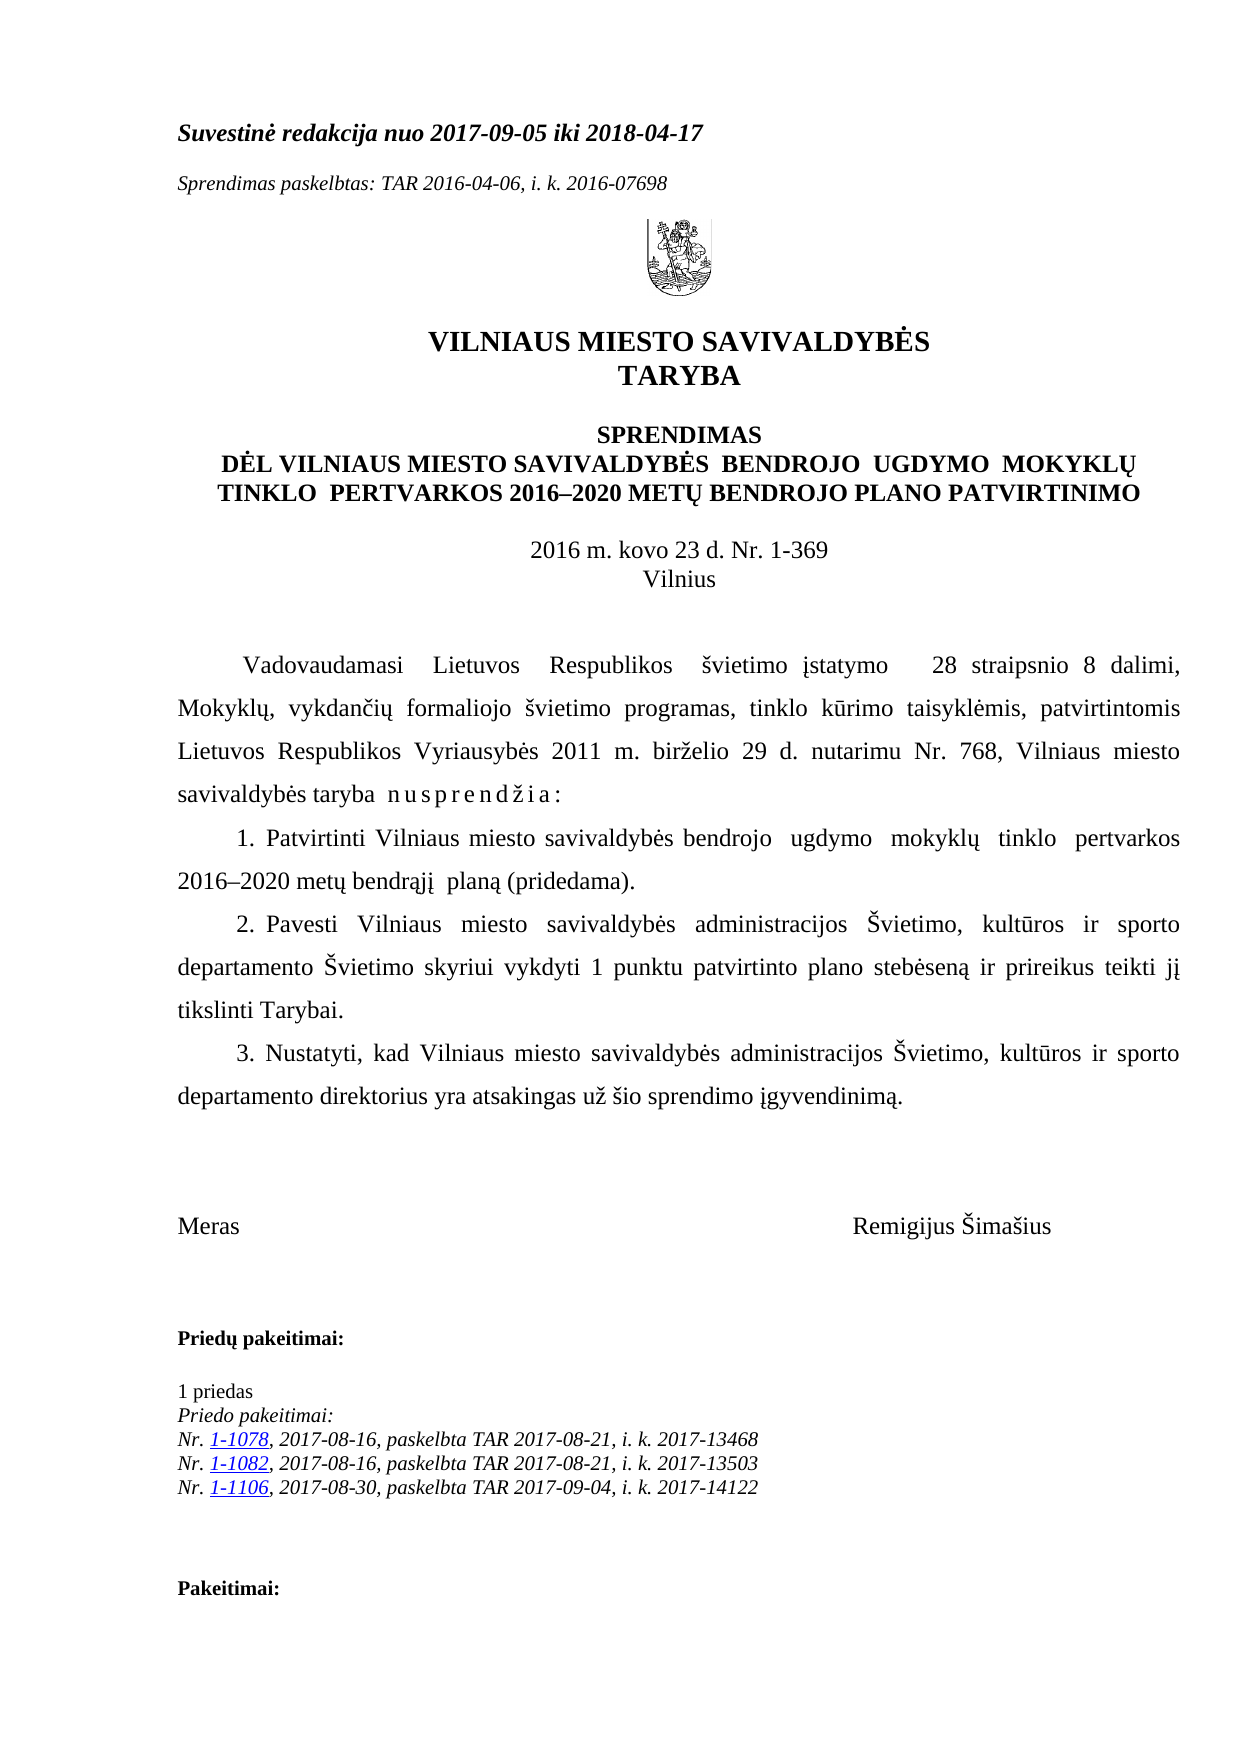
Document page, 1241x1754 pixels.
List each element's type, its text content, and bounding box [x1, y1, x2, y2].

text Nr. 1-1082, 2017-08-16, paskelbta TAR 2017-08-21, i. k. 2017-13503 [177, 1451, 1181, 1475]
text 2016 m. kovo 23 d. Nr. 1-369 [177, 535, 1181, 564]
text VILNIAUS MIESTO SAVIVALDYBĖS [177, 324, 1181, 358]
text SPRENDIMAS [177, 420, 1181, 449]
text Nr. 1-1078, 2017-08-16, paskelbta TAR 2017-08-21, i. k. 2017-13468 [177, 1427, 1181, 1451]
text Suvestinė redakcija nuo 2017-09-05 iki 2018-04-17 [177, 118, 1181, 147]
text Meras Remigijus Šimašius [177, 1211, 1181, 1239]
text 3. Nustatyti, kad Vilniaus miesto savivaldybės administracijos Švietimo, kultūros ir sporto departamento direktorius yra atsakingas už šio sprendimo įgyvendinimą. [177, 1038, 1181, 1110]
text 1 priedas [177, 1379, 1181, 1403]
text Vilnius [177, 564, 1181, 593]
text Nr. 1-1106, 2017-08-30, paskelbta TAR 2017-09-04, i. k. 2017-14122 [177, 1475, 1181, 1499]
text TARYBA [177, 358, 1181, 391]
text Priedų pakeitimai: [177, 1326, 1181, 1350]
text Pakeitimai: [177, 1576, 1181, 1600]
text Sprendimas paskelbtas: TAR 2016-04-06, i. k. 2016-07698 [177, 171, 1181, 195]
text 1. Patvirtinti Vilniaus miesto savivaldybės bendrojo ugdymo mokyklų tinklo pertvarkos 2016–2020 metų bendrąjį planą (pridedama). [177, 823, 1181, 894]
text DĖL VILNIAUS MIESTO SAVIVALDYBĖS BENDROJO UGDYMO MOKYKLŲ TINKLO PERTVARKOS 2016–2020 METŲ BENDROJO PLANO PATVIRTINIMO [177, 449, 1181, 506]
text Vadovaudamasi Lietuvos Respublikos švietimo įstatymo 28 straipsnio 8 dalimi, Mokyklų, vykdančių formaliojo švietimo programas, tinklo kūrimo taisyklėmis, patvirtintomis Lietuvos Respublikos Vyriausybės 2011 m. birželio 29 d. nutarimu Nr. 768, Vilniaus miesto savivaldybės taryba nusprendžia: [177, 650, 1181, 808]
text Priedo pakeitimai: [177, 1403, 1181, 1427]
text 2. Pavesti Vilniaus miesto savivaldybės administracijos Švietimo, kultūros ir sporto departamento Švietimo skyriui vykdyti 1 punktu patvirtinto plano stebėseną ir prireikus teikti jį tikslinti Tarybai. [177, 909, 1181, 1024]
